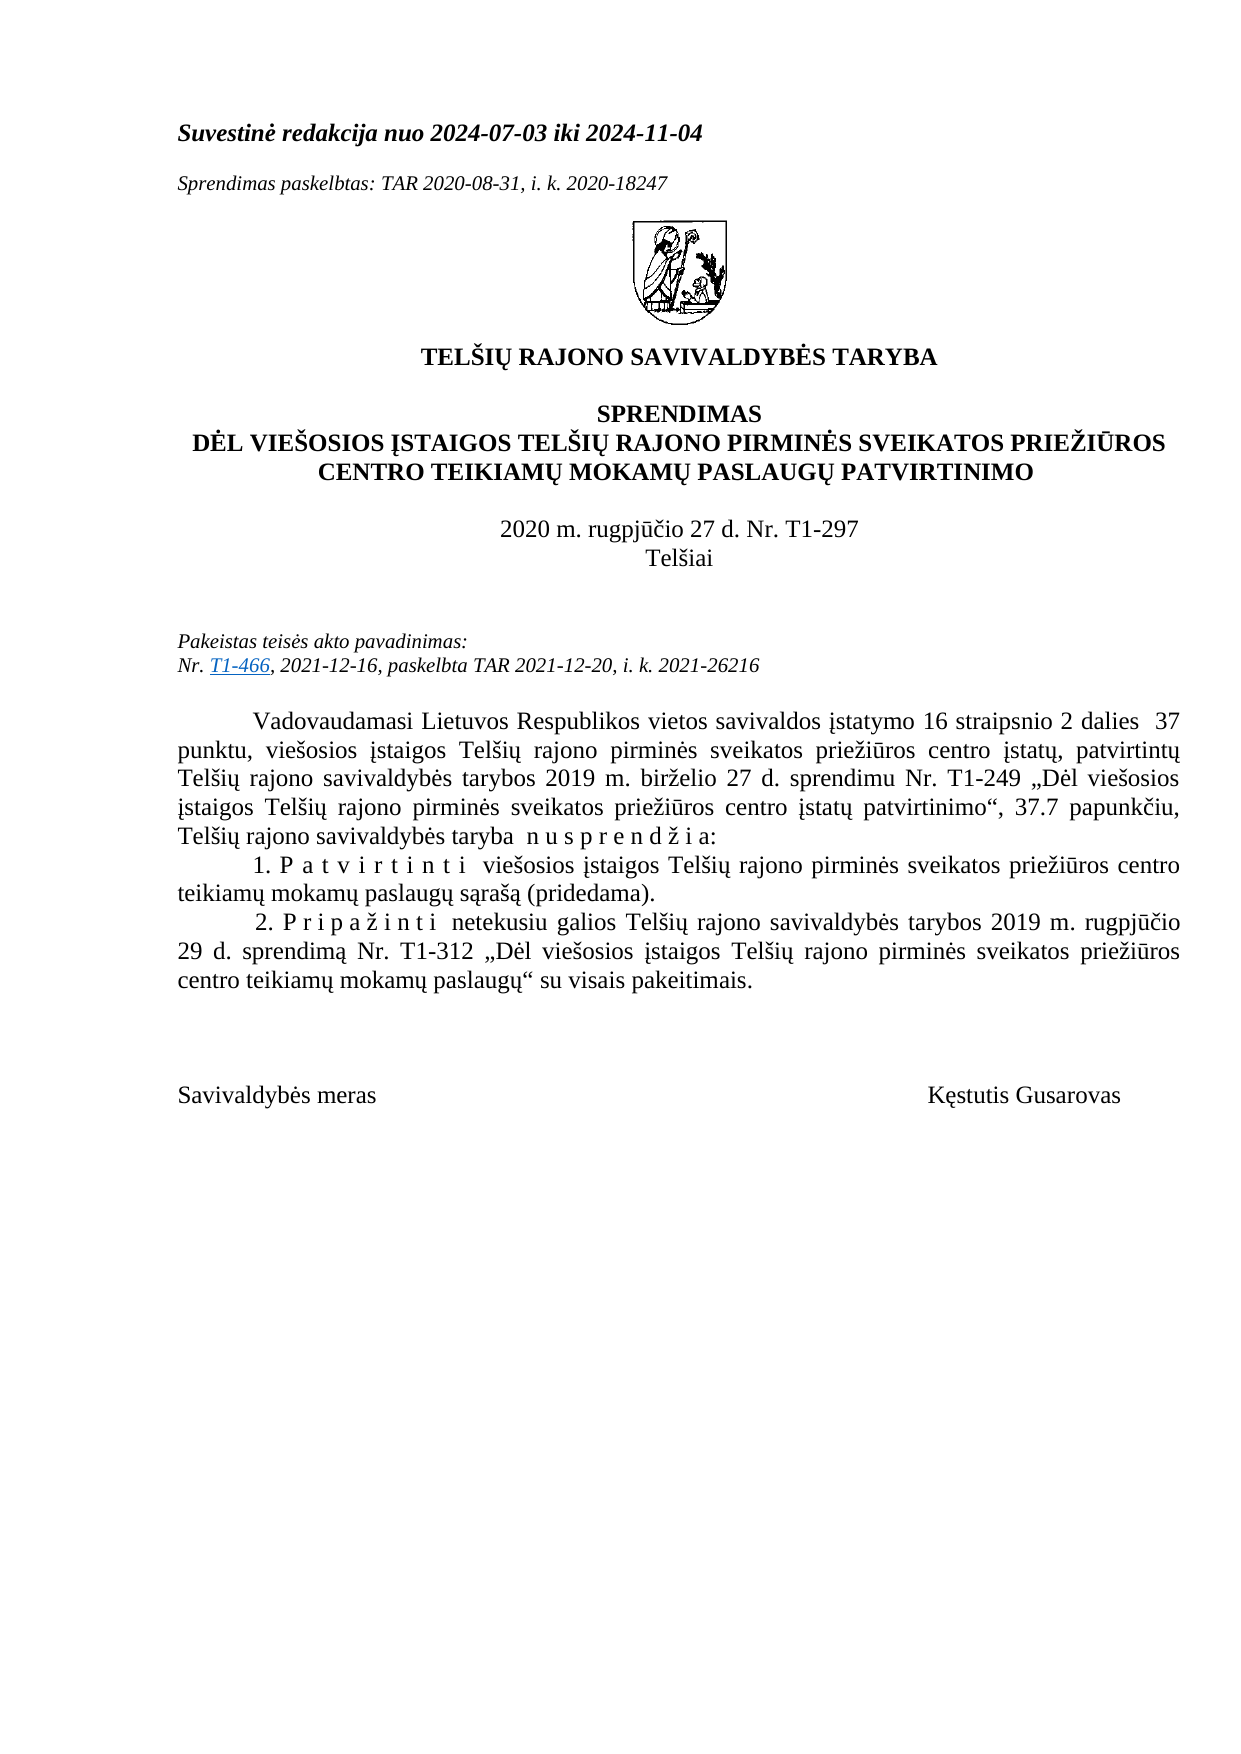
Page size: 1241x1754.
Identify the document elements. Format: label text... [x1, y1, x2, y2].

text DĖL VIEŠOSIOS ĮSTAIGOS TELŠIŲ RAJONO PIRMINĖS SVEIKATOS PRIEŽIŪROS CENTRO TEIKIAMŲ MOKAMŲ PASLAUGŲ PATVIRTINIMO [177, 428, 1181, 485]
text 2. Pripažinti netekusiu galios Telšių rajono savivaldybės tarybos 2019 m. rugpjūčio 29 d. sprendimą Nr. T1-312 „Dėl viešosios įstaigos Telšių rajono pirminės sveikatos priežiūros centro teikiamų mokamų paslaugų“ su visais pakeitimais. [177, 907, 1181, 993]
text Savivaldybės meras Kęstutis Gusarovas [177, 1080, 1181, 1108]
text Suvestinė redakcija nuo 2024-07-03 iki 2024-11-04 [177, 118, 1181, 147]
text Sprendimas paskelbtas: TAR 2020-08-31, i. k. 2020-18247 [177, 171, 1181, 195]
text Nr. T1-466, 2021-12-16, paskelbta TAR 2021-12-20, i. k. 2021-26216 [177, 653, 1181, 677]
text 1. P a t v i r t i n t i viešosios įstaigos Telšių rajono pirminės sveikatos priežiūros centro teikiamų mokamų paslaugų sąrašą (pridedama). [177, 850, 1181, 907]
subtitle SPRENDIMAS [177, 399, 1181, 428]
text Telšiai [177, 543, 1181, 572]
text Pakeistas teisės akto pavadinimas: [177, 629, 1181, 653]
text Vadovaudamasi Lietuvos Respublikos vietos savivaldos įstatymo 16 straipsnio 2 dalies 37 punktu, viešosios įstaigos Telšių rajono pirminės sveikatos priežiūros centro įstatų, patvirtintų Telšių rajono savivaldybės tarybos 2019 m. birželio 27 d. sprendimu Nr. T1-249 „Dėl viešosios įstaigos Telšių rajono pirminės sveikatos priežiūros centro įstatų patvirtinimo“, 37.7 papunkčiu, Telšių rajono savivaldybės taryba n u s p r e n d ž i a: [177, 706, 1181, 850]
text 2020 m. rugpjūčio 27 d. Nr. T1-297 [177, 514, 1181, 543]
text TELŠIŲ RAJONO SAVIVALDYBĖS TARYBA [177, 342, 1181, 370]
